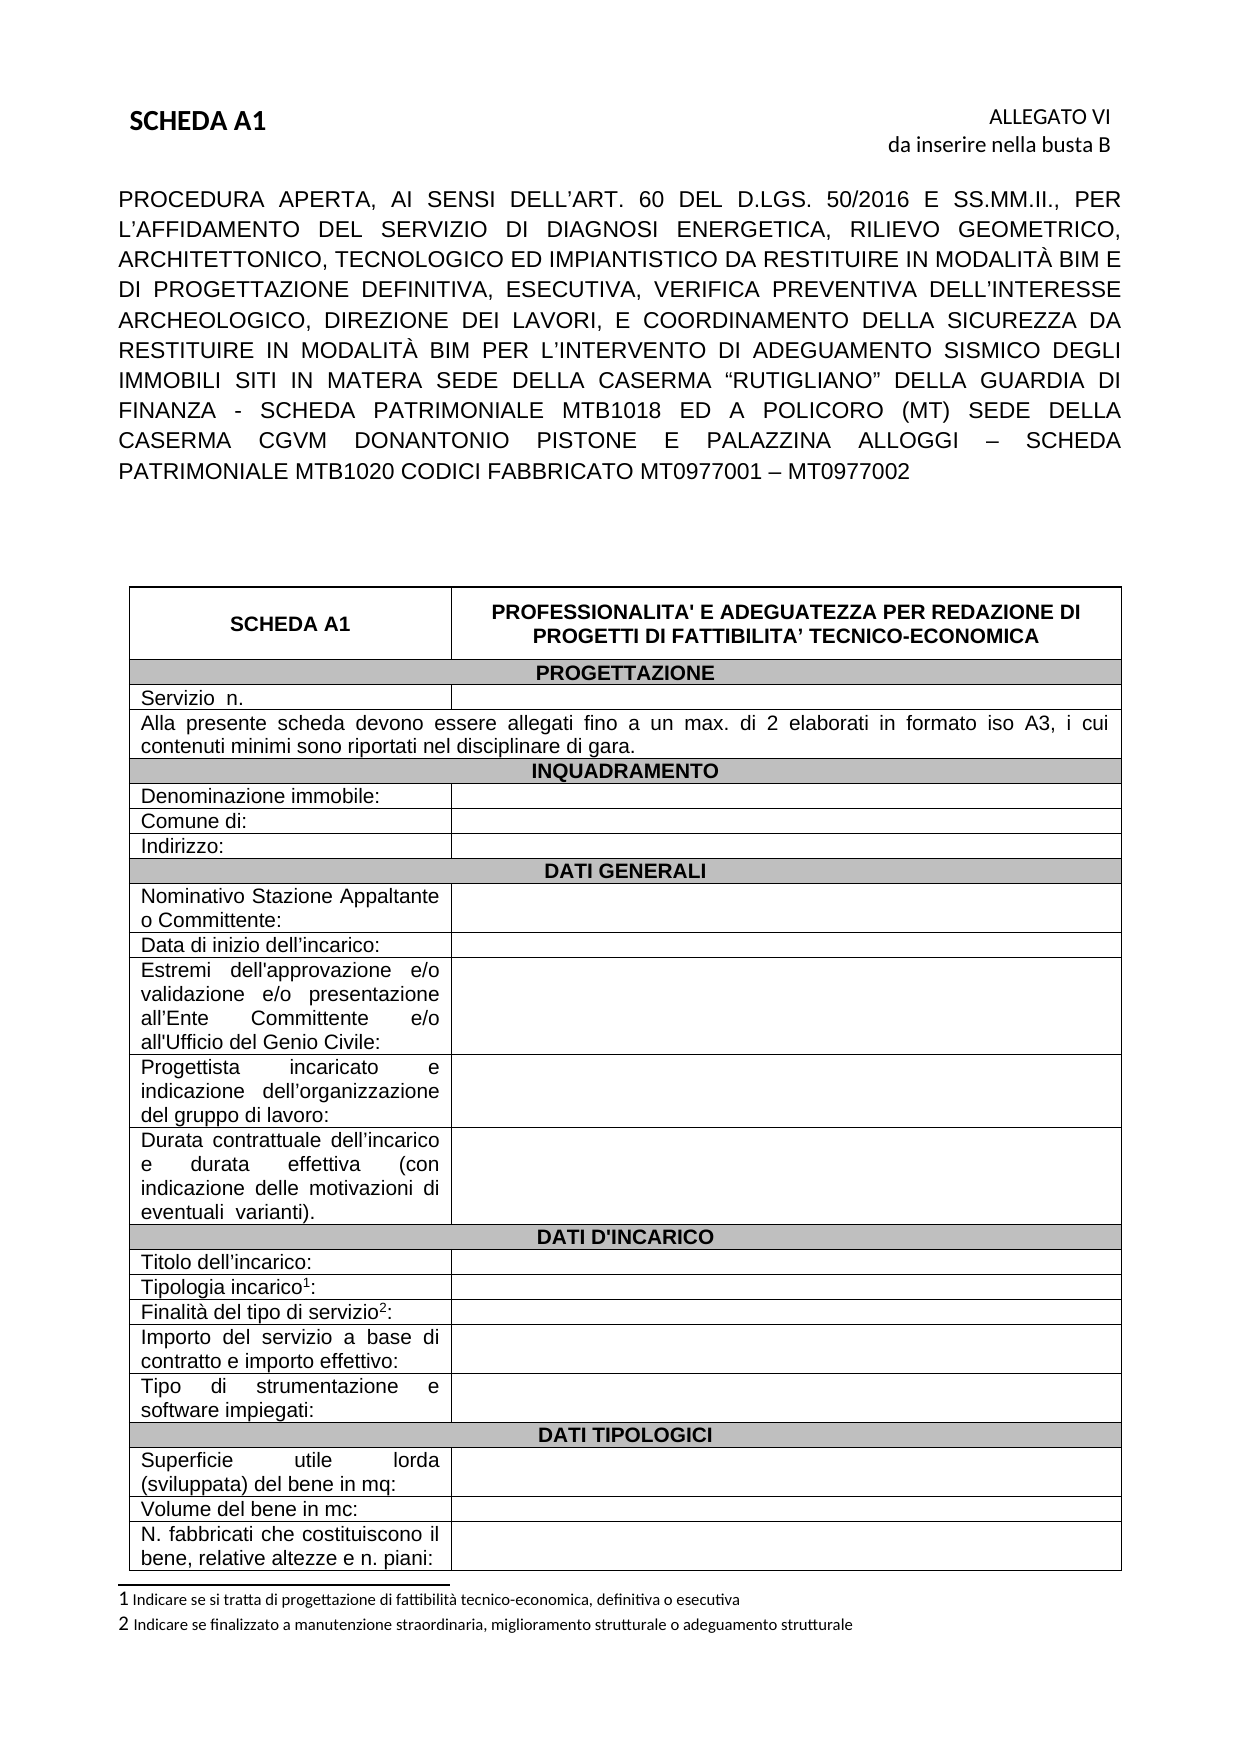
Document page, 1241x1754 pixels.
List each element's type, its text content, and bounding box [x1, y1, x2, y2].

table_cell Denominazione immobile: [130, 784, 451, 808]
table_cell [452, 1128, 1121, 1224]
table_cell Volume del bene in mc: [130, 1497, 451, 1521]
table_cell Nominativo Stazione Appaltante o Committente: [130, 884, 451, 932]
table_cell PROGETTAZIONE [130, 660, 1121, 684]
table_cell [452, 1325, 1121, 1373]
table_cell Alla presente scheda devono essere allegati fino a un max. di 2 elaborati in formato iso A3, i cui contenuti minimi sono riportati nel disciplinare di gara. [130, 710, 1121, 758]
table_cell Tipo di strumentazione e software impiegati: [130, 1374, 451, 1422]
table_cell [452, 1522, 1121, 1570]
table_cell [452, 809, 1121, 833]
table_cell [452, 958, 1121, 1054]
table_cell Estremi dell'approvazione e/o validazione e/o presentazione all’Ente Committente e/o all'Ufficio del Genio Civile: [130, 958, 451, 1054]
table_cell Data di inizio dell’incarico: [130, 933, 451, 957]
table_cell [452, 1055, 1121, 1127]
table_cell [452, 784, 1121, 808]
table_cell INQUADRAMENTO [130, 759, 1121, 783]
table_cell Finalità del tipo di servizio: [130, 1300, 451, 1324]
table_cell [452, 1374, 1121, 1422]
table_cell [452, 1300, 1121, 1324]
table_cell [452, 685, 1121, 709]
table_header PROFESSIONALITA' E ADEGUATEZZA PER REDAZIONE DI PROGETTI DI FATTIBILITA’ TECNICO-ECONOMICA [452, 588, 1121, 659]
table_cell Importo del servizio a base di contratto e importo effettivo: [130, 1325, 451, 1373]
table_cell DATI GENERALI [130, 859, 1121, 883]
table_cell Superficie utile lorda (sviluppata) del bene in mq: [130, 1448, 451, 1496]
table_cell Progettista incaricato e indicazione dell’organizzazione del gruppo di lavoro: [130, 1055, 451, 1127]
table_cell N. fabbricati che costituiscono il bene, relative altezze e n. piani: [130, 1522, 451, 1570]
table_cell [452, 1275, 1121, 1299]
table_cell [452, 1448, 1121, 1496]
table_cell Comune di: [130, 809, 451, 833]
table_cell DATI D'INCARICO [130, 1225, 1121, 1249]
table_cell [452, 933, 1121, 957]
table_header SCHEDA A1 [130, 588, 451, 659]
table_cell [452, 1497, 1121, 1521]
table_cell [452, 834, 1121, 858]
table_cell [452, 1250, 1121, 1274]
table_cell Tipologia incarico: [130, 1275, 451, 1299]
table_cell Indirizzo: [130, 834, 451, 858]
table_cell [452, 884, 1121, 932]
table_cell DATI TIPOLOGICI [130, 1423, 1121, 1447]
table_cell Titolo dell’incarico: [130, 1250, 451, 1274]
table_cell Durata contrattuale dell’incarico e durata effettiva (con indicazione delle motivazioni di eventuali varianti). [130, 1128, 451, 1224]
table_cell Servizio n. [130, 685, 451, 709]
